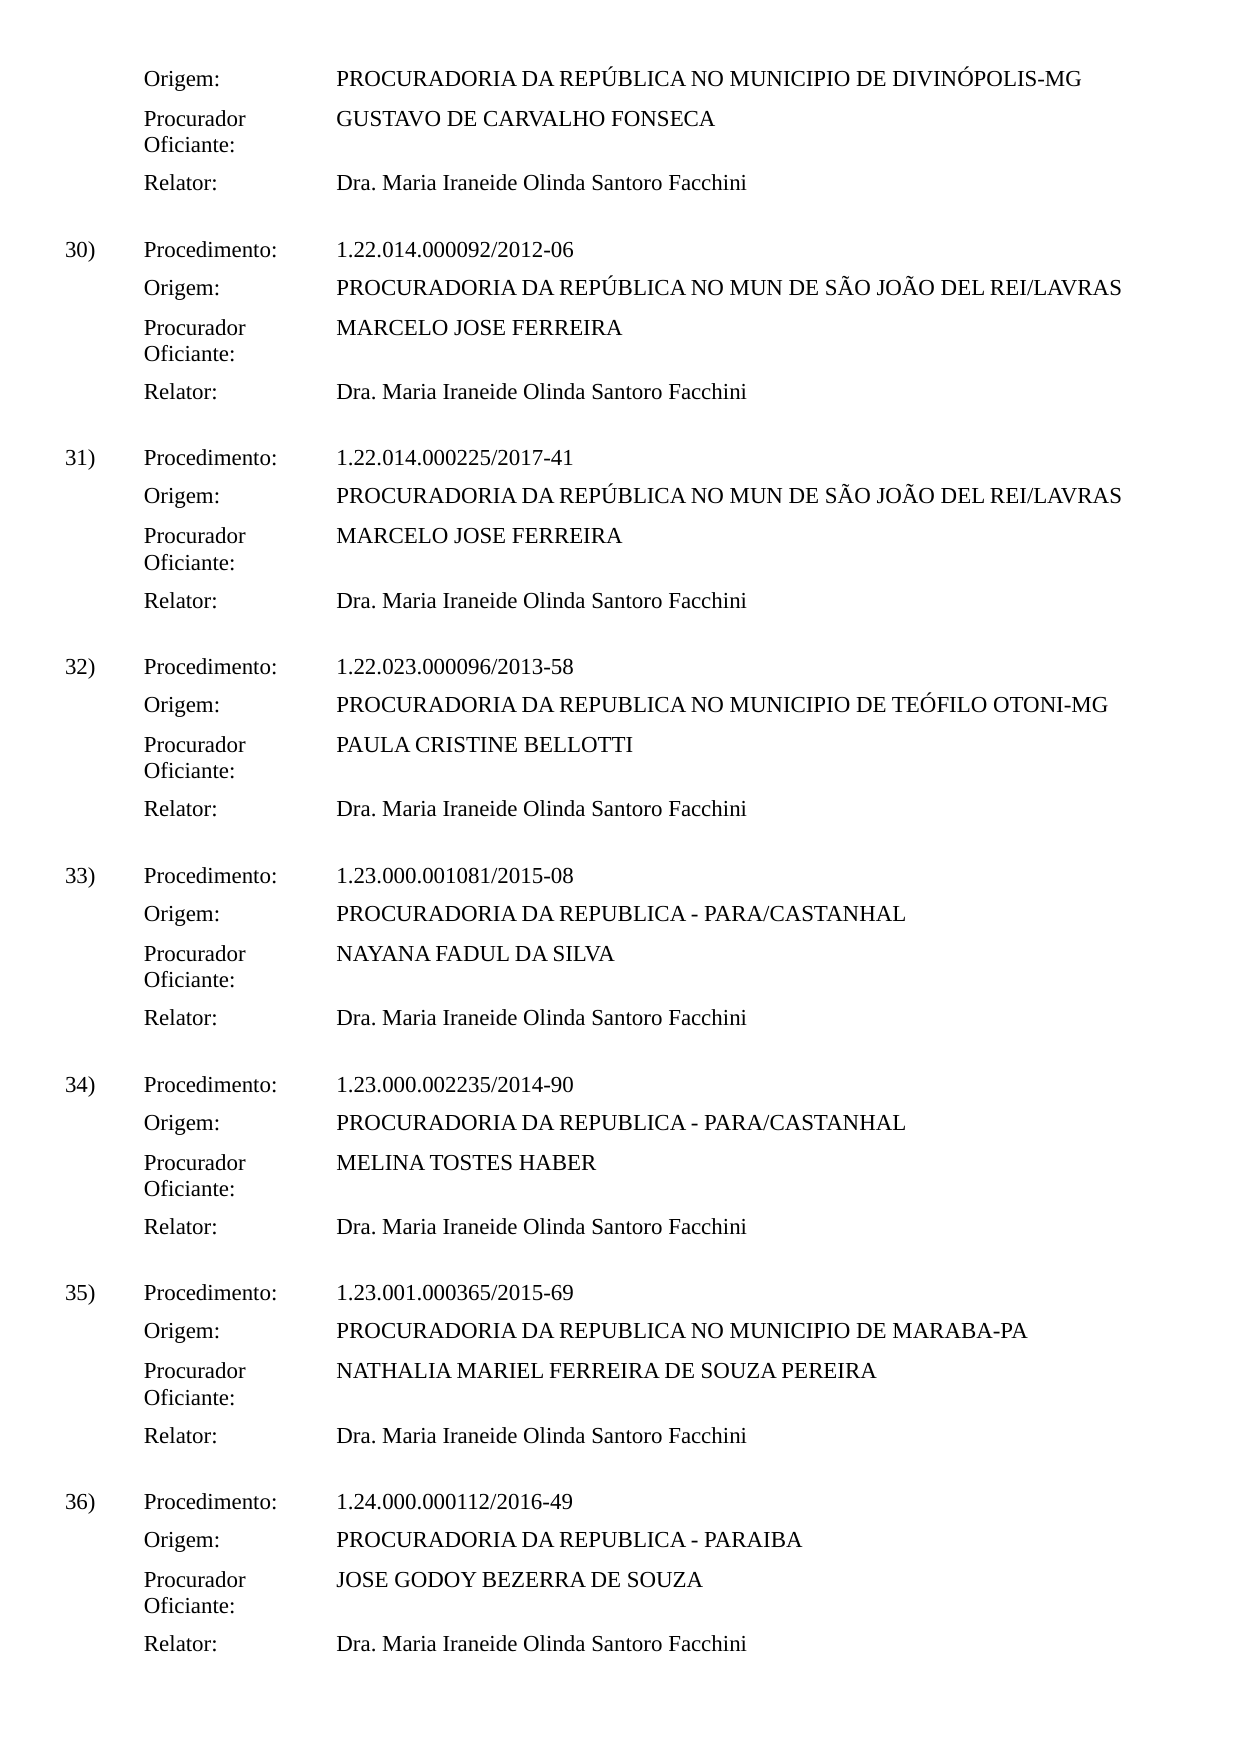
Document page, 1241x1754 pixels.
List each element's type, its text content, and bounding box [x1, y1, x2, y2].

table_cell NATHALIA MARIEL FERREIRA DE SOUZA PEREIRA [330, 1352, 1181, 1416]
table_header 1.23.000.002235/2014-90 [330, 1065, 1181, 1103]
table_cell Relator: [138, 999, 330, 1039]
table_cell PROCURADORIA DA REPUBLICA NO MUNICIPIO DE TEÓFILO OTONI-MG [330, 685, 1181, 726]
table_header 33) [59, 856, 138, 894]
table_header 1.23.001.000365/2015-69 [330, 1274, 1181, 1312]
table_cell Origem: [138, 685, 330, 726]
table_cell [59, 1625, 138, 1665]
table_header Procedimento: [138, 856, 330, 894]
table_cell Procurador Oficiante: [138, 1561, 330, 1625]
table_cell PAULA CRISTINE BELLOTTI [330, 726, 1181, 790]
table_cell PROCURADORIA DA REPUBLICA NO MUNICIPIO DE MARABA-PA [330, 1312, 1181, 1352]
table_header 32) [59, 648, 138, 685]
table_cell Origem: [138, 477, 330, 517]
table_header 1.24.000.000112/2016-49 [330, 1483, 1181, 1520]
table_cell [59, 581, 138, 621]
table_cell [59, 790, 138, 830]
table_cell Relator: [138, 164, 330, 204]
table_cell Dra. Maria Iraneide Olinda Santoro Facchini [330, 999, 1181, 1039]
table_header 36) [59, 1483, 138, 1520]
table_cell Procurador Oficiante: [138, 308, 330, 372]
table_cell GUSTAVO DE CARVALHO FONSECA [330, 99, 1181, 163]
table_cell Dra. Maria Iraneide Olinda Santoro Facchini [330, 372, 1181, 412]
table_cell [59, 99, 138, 163]
table_header 30) [59, 230, 138, 268]
table_cell PROCURADORIA DA REPUBLICA - PARAIBA [330, 1520, 1181, 1561]
table_cell Procurador Oficiante: [138, 99, 330, 163]
table_cell [59, 726, 138, 790]
table_header 35) [59, 1274, 138, 1312]
table_cell [59, 517, 138, 581]
table_cell [59, 934, 138, 998]
table_cell [59, 164, 138, 204]
table_cell Procurador Oficiante: [138, 1352, 330, 1416]
table_header 31) [59, 439, 138, 477]
table_header Procedimento: [138, 230, 330, 268]
table_cell Dra. Maria Iraneide Olinda Santoro Facchini [330, 790, 1181, 830]
table_cell Relator: [138, 372, 330, 412]
table_cell Relator: [138, 790, 330, 830]
table_cell MARCELO JOSE FERREIRA [330, 517, 1181, 581]
table_cell [59, 1561, 138, 1625]
table_cell [59, 268, 138, 308]
table_cell Procurador Oficiante: [138, 517, 330, 581]
table_header 1.22.014.000225/2017-41 [330, 439, 1181, 477]
table_header 34) [59, 1065, 138, 1103]
table_cell [59, 999, 138, 1039]
table_cell Dra. Maria Iraneide Olinda Santoro Facchini [330, 1625, 1181, 1665]
table_cell Dra. Maria Iraneide Olinda Santoro Facchini [330, 164, 1181, 204]
table_header Procedimento: [138, 648, 330, 685]
table_cell Origem: [138, 1312, 330, 1352]
table_cell Procurador Oficiante: [138, 934, 330, 998]
table_cell [59, 1103, 138, 1143]
table_header 1.22.023.000096/2013-58 [330, 648, 1181, 685]
table_cell Origem: [138, 1520, 330, 1561]
table_cell PROCURADORIA DA REPÚBLICA NO MUN DE SÃO JOÃO DEL REI/LAVRAS [330, 477, 1181, 517]
table_cell [59, 1352, 138, 1416]
table_cell Dra. Maria Iraneide Olinda Santoro Facchini [330, 1416, 1181, 1456]
table_cell [59, 372, 138, 412]
table_cell Procurador Oficiante: [138, 726, 330, 790]
table_cell MELINA TOSTES HABER [330, 1143, 1181, 1207]
table_cell PROCURADORIA DA REPÚBLICA NO MUN DE SÃO JOÃO DEL REI/LAVRAS [330, 268, 1181, 308]
table_cell Origem: [138, 1103, 330, 1143]
table_cell Dra. Maria Iraneide Olinda Santoro Facchini [330, 581, 1181, 621]
table_cell JOSE GODOY BEZERRA DE SOUZA [330, 1561, 1181, 1625]
table_cell Relator: [138, 1207, 330, 1247]
table_cell PROCURADORIA DA REPÚBLICA NO MUNICIPIO DE DIVINÓPOLIS-MG [330, 59, 1181, 99]
table_cell [59, 1143, 138, 1207]
table_cell NAYANA FADUL DA SILVA [330, 934, 1181, 998]
table_cell Origem: [138, 894, 330, 934]
table_cell [59, 685, 138, 726]
table_cell Origem: [138, 59, 330, 99]
table_cell Origem: [138, 268, 330, 308]
table_cell [59, 477, 138, 517]
table_cell Dra. Maria Iraneide Olinda Santoro Facchini [330, 1207, 1181, 1247]
table_cell [59, 1207, 138, 1247]
table_header 1.22.014.000092/2012-06 [330, 230, 1181, 268]
table_header Procedimento: [138, 1483, 330, 1520]
table_cell Relator: [138, 581, 330, 621]
table_cell MARCELO JOSE FERREIRA [330, 308, 1181, 372]
table_header Procedimento: [138, 1065, 330, 1103]
table_cell PROCURADORIA DA REPUBLICA - PARA/CASTANHAL [330, 894, 1181, 934]
table_header Procedimento: [138, 439, 330, 477]
table_cell Relator: [138, 1625, 330, 1665]
table_cell [59, 59, 138, 99]
table_cell [59, 308, 138, 372]
table_cell Relator: [138, 1416, 330, 1456]
table_cell PROCURADORIA DA REPUBLICA - PARA/CASTANHAL [330, 1103, 1181, 1143]
table_cell [59, 1312, 138, 1352]
table_cell Procurador Oficiante: [138, 1143, 330, 1207]
table_header 1.23.000.001081/2015-08 [330, 856, 1181, 894]
table_cell [59, 1416, 138, 1456]
table_header Procedimento: [138, 1274, 330, 1312]
table_cell [59, 1520, 138, 1561]
table_cell [59, 894, 138, 934]
